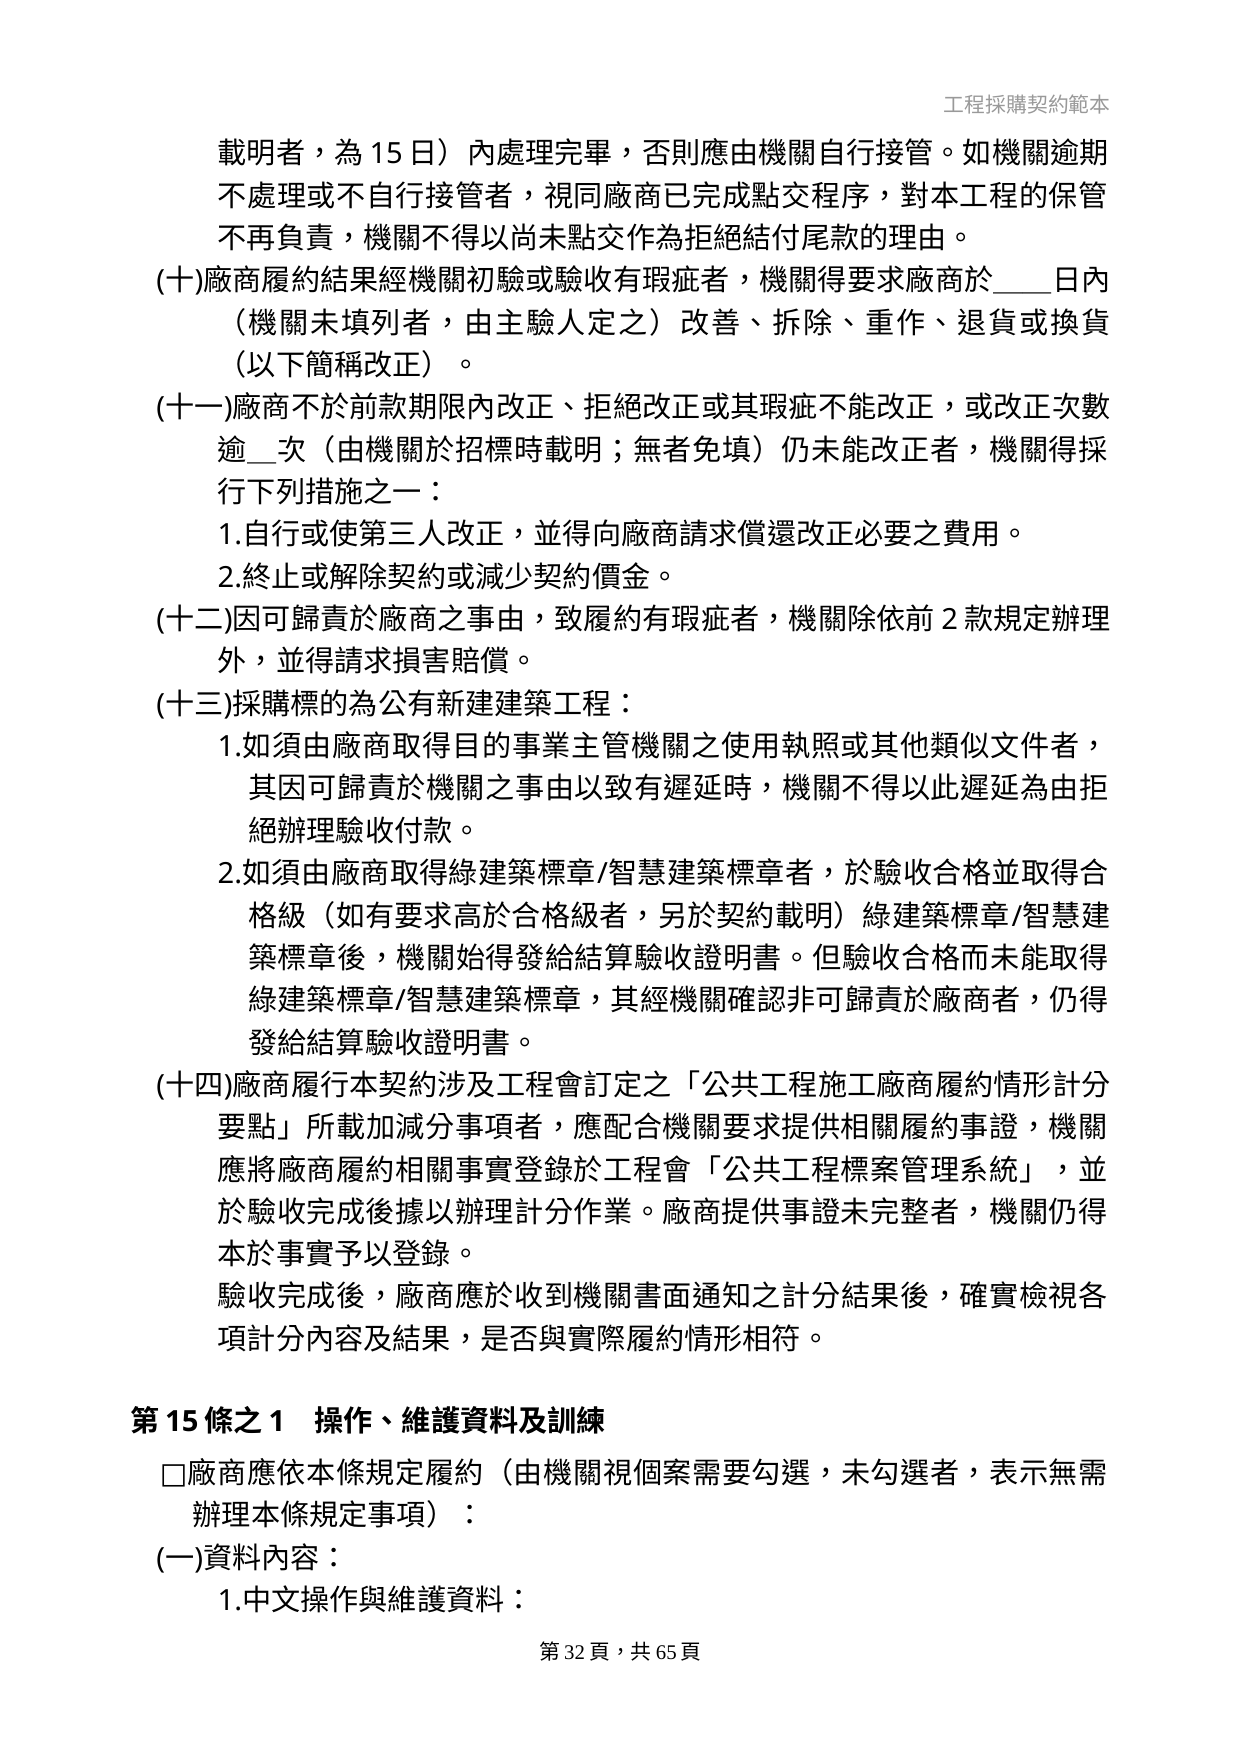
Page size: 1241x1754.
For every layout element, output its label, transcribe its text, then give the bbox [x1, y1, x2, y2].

text 2.如須由廠商取得綠建築標章/智慧建築標章者，於驗收合格並取得合格級（如有要求高於合格級者，另於契約載明）綠建築標章/智慧建築標章後，機關始得發給結算驗收證明書。但驗收合格而未能取得綠建築標章/智慧建築標章，其經機關確認非可歸責於廠商者，仍得發給結算驗收證明書。 [217, 850, 1110, 1061]
text (一)資料內容： [156, 1534, 1110, 1577]
text (十三)採購標的為公有新建建築工程： [156, 680, 1110, 723]
text 1.自行或使第三人改正，並得向廠商請求償還改正必要之費用。 [217, 511, 1110, 553]
text 驗收完成後，廠商應於收到機關書面通知之計分結果後，確實檢視各項計分內容及結果，是否與實際履約情形相符。 [217, 1273, 1110, 1358]
text (十一)廠商不於前款期限內改正、拒絕改正或其瑕疵不能改正，或改正次數逾＿次（由機關於招標時載明；無者免填）仍未能改正者，機關得採行下列措施之一： [156, 384, 1110, 511]
text 1.中文操作與維護資料： [217, 1577, 1110, 1619]
text 2.終止或解除契約或減少契約價金。 [217, 553, 1110, 596]
text 第15條之1 操作、維護資料及訓練 [130, 1397, 1110, 1440]
text 載明者，為15日）內處理完畢，否則應由機關自行接管。如機關逾期不處理或不自行接管者，視同廠商已完成點交程序，對本工程的保管不再負責，機關不得以尚未點交作為拒絕結付尾款的理由。 [156, 130, 1110, 257]
text □廠商應依本條規定履約（由機關視個案需要勾選，未勾選者，表示無需辦理本條規定事項）： [159, 1449, 1110, 1534]
text 1.如須由廠商取得目的事業主管機關之使用執照或其他類似文件者，其因可歸責於機關之事由以致有遲延時，機關不得以此遲延為由拒絕辦理驗收付款。 [217, 723, 1110, 850]
text (十二)因可歸責於廠商之事由，致履約有瑕疵者，機關除依前2款規定辦理外，並得請求損害賠償。 [156, 596, 1110, 680]
text (十四)廠商履行本契約涉及工程會訂定之「公共工程施工廠商履約情形計分要點」所載加減分事項者，應配合機關要求提供相關履約事證，機關應將廠商履約相關事實登錄於工程會「公共工程標案管理系統」，並於驗收完成後據以辦理計分作業。廠商提供事證未完整者，機關仍得本於事實予以登錄。 [156, 1061, 1110, 1273]
text (十)廠商履約結果經機關初驗或驗收有瑕疵者，機關得要求廠商於＿＿日內（機關未填列者，由主驗人定之）改善、拆除、重作、退貨或換貨（以下簡稱改正）。 [156, 257, 1110, 384]
